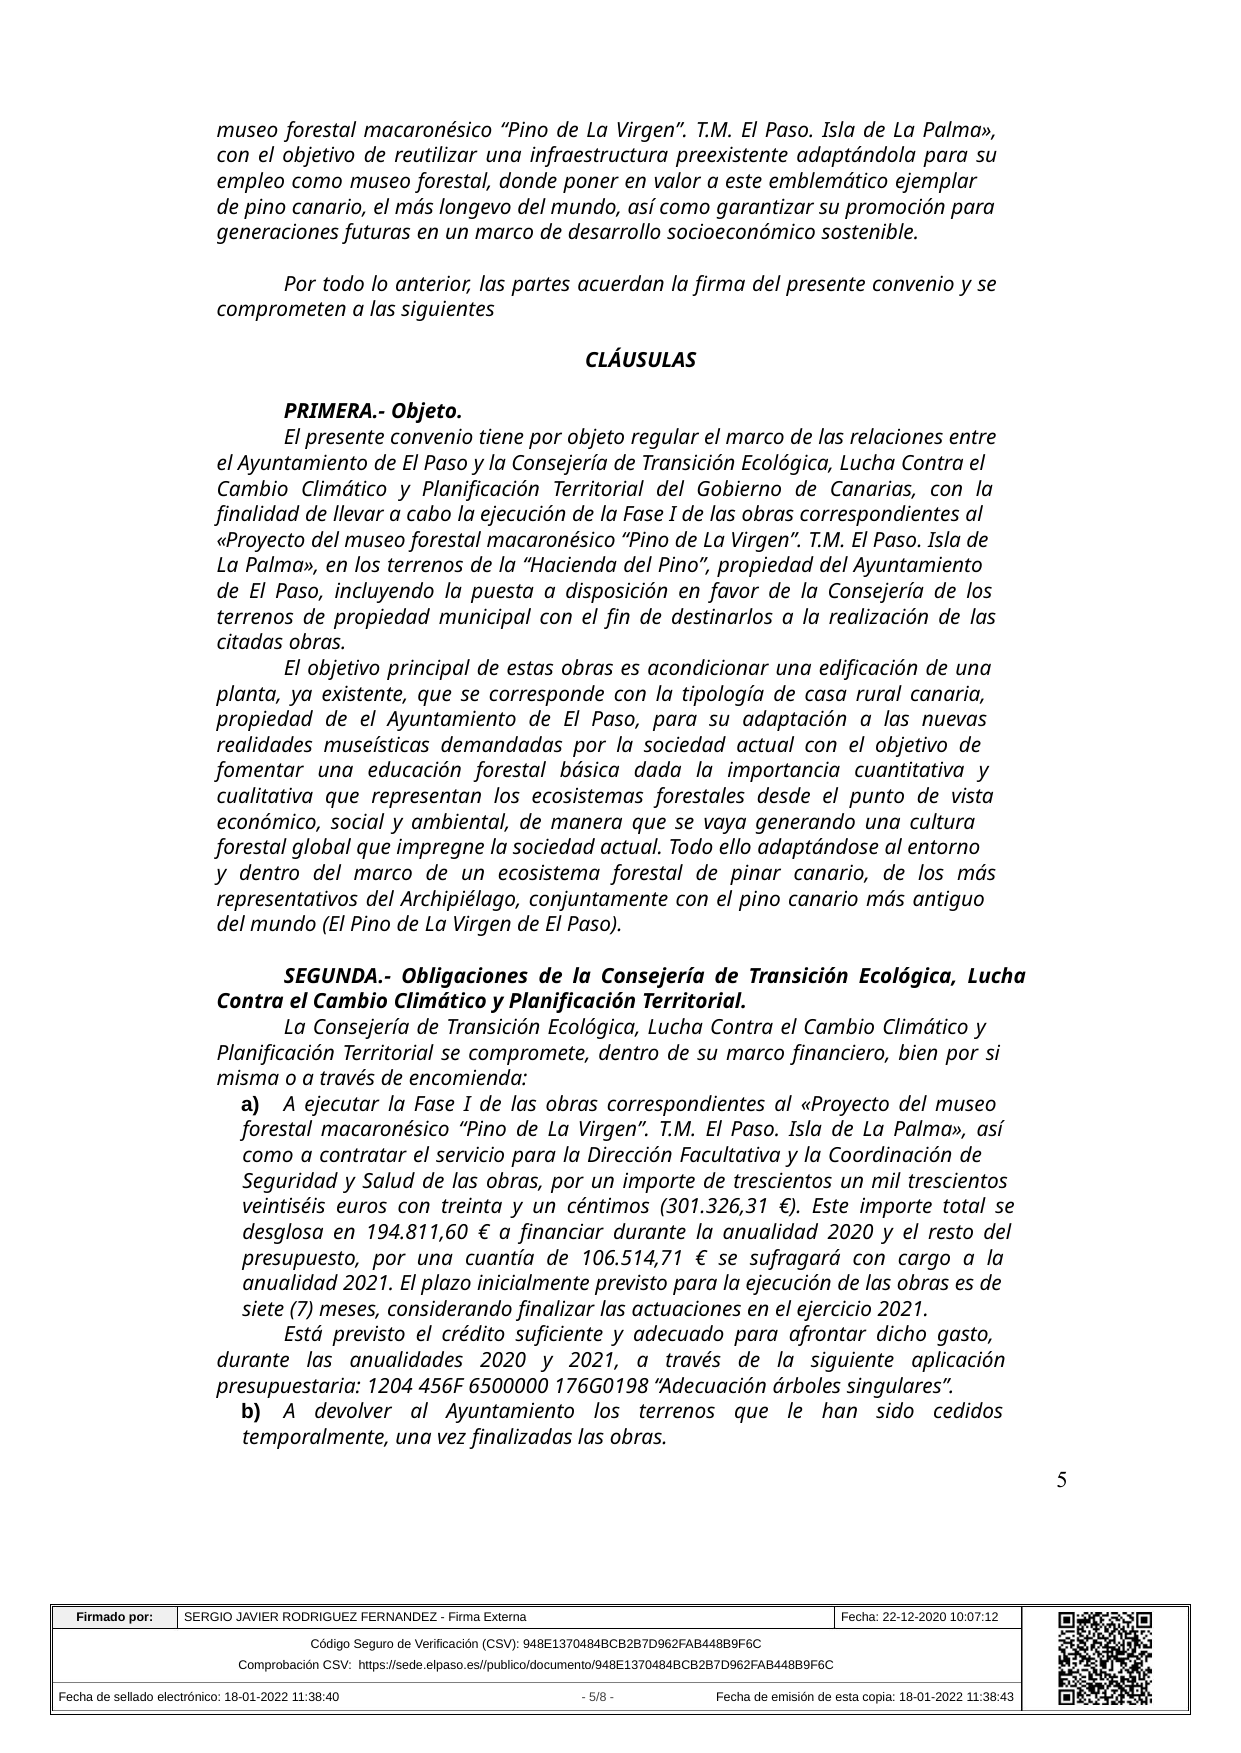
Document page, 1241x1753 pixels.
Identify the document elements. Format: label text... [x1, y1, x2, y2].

text propiedad de el Ayuntamiento de El Paso, para su adaptación a las nuevas [216, 707, 1093, 732]
text SERGIO JAVIER RODRIGUEZ FERNANDEZ - Firma Externa [184, 1610, 553, 1624]
text Fecha: 22-12-2020 10:07:12 [841, 1610, 1022, 1624]
text desglosa en 194.811,60 € a financiar durante la anualidad 2020 y el resto del [242, 1219, 1093, 1244]
text Cambio Climático y Planificación Territorial del Gobierno de Canarias, con la [216, 476, 1093, 501]
text Fecha de emisión de esta copia: 18-01-2022 11:38:43 [716, 1690, 1040, 1704]
picture [51, 1605, 1190, 1714]
text b) A devolver al Ayuntamiento los terrenos que le han sido cedidos [241, 1398, 1093, 1423]
text Comprobación CSV: https://sede.elpaso.es//publico/documento/948E1370484BCB2B7D962FAB448B9F6C [238, 1658, 861, 1672]
text del mundo (El Pino de La Virgen de El Paso). [216, 912, 1093, 937]
text Firmado por: [76, 1610, 172, 1624]
text Fecha de sellado electrónico: 18-01-2022 11:38:40 [58, 1690, 365, 1704]
text citadas obras. [216, 630, 1093, 655]
text con el objetivo de reutilizar una infraestructura preexistente adaptándola para su [216, 143, 1092, 168]
text realidades museísticas demandadas por la sociedad actual con el objetivo de [216, 732, 1093, 757]
text Contra el Cambio Climático y Planificación Territorial. [216, 988, 1092, 1014]
text La Palma», en los terrenos de la “Hacienda del Pino”, propiedad del Ayuntamiento [216, 553, 1093, 578]
text empleo como museo forestal, donde poner en valor a este emblemático ejemplar [216, 168, 1092, 193]
text forestal macaronésico “Pino de La Virgen”. T.M. El Paso. Isla de La Palma», así [242, 1117, 1093, 1142]
text de pino canario, el más longevo del mundo, así como garantizar su promoción para [216, 194, 1092, 219]
text museo forestal macaronésico “Pino de La Virgen”. T.M. El Paso. Isla de La Palma», [216, 117, 1092, 142]
text « [216, 527, 225, 552]
text Código Seguro de Verificación (CSV): 948E1370484BCB2B7D962FAB448B9F6C [310, 1638, 861, 1652]
text Seguridad y Salud de las obras, por un importe de trescientos un mil trescientos [242, 1168, 1093, 1193]
text siete (7) meses, considerando finalizar las actuaciones en el ejercicio 2021. [242, 1296, 1093, 1321]
text temporalmente, una vez finalizadas las obras. [242, 1424, 1093, 1449]
text 5 [1056, 1467, 1093, 1492]
text Por todo lo anterior, las partes acuerdan la firma del presente convenio y se [284, 271, 1092, 296]
text - 5/8 - [581, 1691, 633, 1705]
text terrenos de propiedad municipal con el fin de destinarlos a la realización de las [216, 604, 1093, 629]
text y dentro del marco de un ecosistema forestal de pinar canario, de los más [216, 860, 1093, 885]
text Está previsto el crédito suficiente y adecuado para afrontar dicho gasto, [284, 1322, 1093, 1347]
text durante las anualidades 2020 y 2021, a través de la siguiente aplicación [216, 1347, 1093, 1372]
text presupuestaria: 1204 456F 6500000 176G0198 “Adecuación árboles singulares”. [216, 1373, 1093, 1398]
text El objetivo principal de estas obras es acondicionar una edificación de una [284, 656, 1093, 681]
text PRIMERA.- Objeto. [284, 398, 492, 424]
text económico, social y ambiental, de manera que se vaya generando una cultura [216, 809, 1093, 834]
text presupuesto, por una cuantía de 106.514,71 € se sufragará con cargo a la [242, 1245, 1093, 1270]
text cualitativa que representan los ecosistemas forestales desde el punto de vista [216, 783, 1093, 808]
text La Consejería de Transición Ecológica, Lucha Contra el Cambio Climático y [284, 1014, 1092, 1039]
text Planificación Territorial se compromete, dentro de su marco financiero, bien por si [216, 1040, 1092, 1065]
text representativos del Archipiélago, conjuntamente con el pino canario más antiguo [216, 886, 1093, 911]
text anualidad 2021. El plazo inicialmente previsto para la ejecución de las obras es de [242, 1271, 1093, 1296]
text como a contratar el servicio para la Dirección Facultativa y la Coordinación de [242, 1142, 1093, 1167]
text el Ayuntamiento de El Paso y la Consejería de Transición Ecológica, Lucha Contra el [216, 450, 1093, 475]
text El presente convenio tiene por objeto regular el marco de las relaciones entre [284, 425, 1093, 450]
text CLÁUSULAS [585, 347, 724, 373]
text generaciones futuras en un marco de desarrollo socioeconómico sostenible. [216, 220, 1092, 245]
text veintiséis euros con treinta y un céntimos (301.326,31 €). Este importe total se [242, 1194, 1093, 1219]
text finalidad de llevar a cabo la ejecución de la Fase I de las obras correspondientes al [216, 502, 1093, 527]
text misma o a través de encomienda: [216, 1066, 1092, 1091]
text forestal global que impregne la sociedad actual. Todo ello adaptándose al entorno [216, 835, 1093, 860]
text comprometen a las siguientes [216, 297, 1092, 322]
text fomentar una educación forestal básica dada la importancia cuantitativa y [216, 758, 1093, 783]
text Proyecto del museo forestal macaronésico “Pino de La Virgen”. T.M. El Paso. Isla de [225, 527, 1092, 552]
text SEGUNDA.- Obligaciones de la Consejería de Transición Ecológica, Lucha [284, 962, 1092, 988]
text a) A ejecutar la Fase I de las obras correspondientes al «Proyecto del museo [241, 1091, 1093, 1116]
text planta, ya existente, que se corresponde con la tipología de casa rural canaria, [216, 681, 1093, 706]
text de El Paso, incluyendo la puesta a disposición en favor de la Consejería de los [216, 579, 1093, 604]
